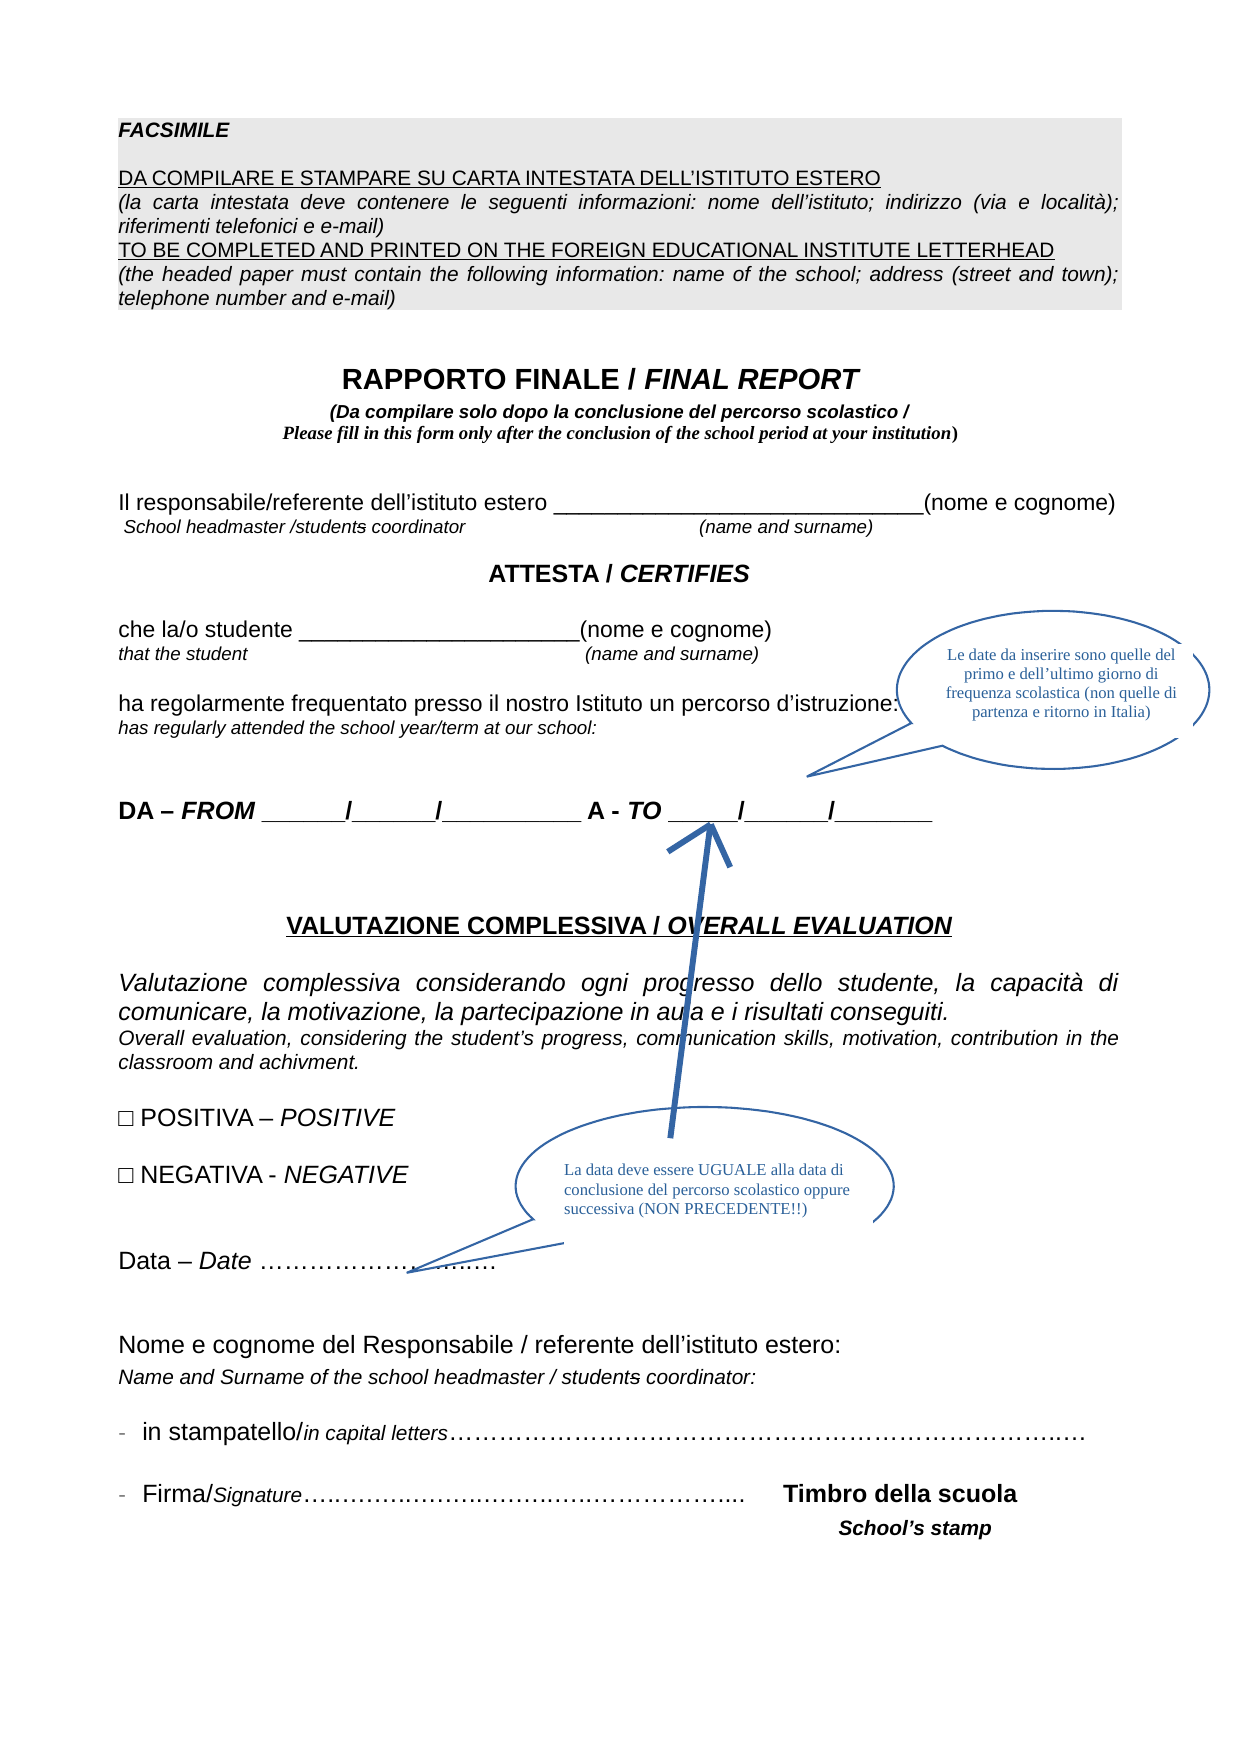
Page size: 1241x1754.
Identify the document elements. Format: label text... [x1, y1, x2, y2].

text (la carta intestata deve contenere le seguenti informazioni: nome dell’istituto; indirizzo (via e località); riferimenti telefonici e e-mail) [118, 190, 1122, 238]
text Data – Date ……………………..… [118, 1246, 564, 1275]
text [929, 721, 1193, 738]
text DA – FROM ______/______/__________ A - TO _____/______/_______ [118, 796, 1122, 824]
text TO BE COMPLETED AND PRINTED ON THE FOREIGN EDUCATIONAL INSTITUTE LETTERHEAD [118, 238, 1122, 262]
list Firma/Signature…..….…..….…..….…..…..…………….... Timbro della scuola School’s stamp [118, 1479, 1122, 1541]
text Overall evaluation, considering the student’s progress, communication skills, motivation, contribution in the classroom and achivment. [682, 1026, 1122, 1074]
text [678, 1102, 1122, 1131]
text RAPPORTO FINALE / FINAL REPORT [81, 362, 1122, 396]
text (Da compilare solo dopo la conclusione del percorso scolastico / [118, 401, 1122, 422]
text Nome e cognome del Responsabile / referente dell’istituto estero: [118, 1331, 1122, 1359]
text ha regolarmente frequentato presso il nostro Istituto un percorso d’istruzione: [118, 690, 904, 717]
list [392, 1681, 869, 1704]
text che la/o studente ______________________(nome e cognome) [118, 616, 988, 642]
text La data deve essere UGUALE alla data di conclusione del percorso scolastico oppure successiva (NON PRECEDENTE!!) [564, 1160, 873, 1218]
text Le date da inserire sono quelle del primo e dell’ultimo giorno di frequenza scolastica (non quelle di partenza e ritorno in Italia) [929, 644, 1193, 721]
text (the headed paper must contain the following information: name of the school; address (street and town); telephone number and e-mail) [118, 262, 1122, 310]
text that the student (name and surname) [118, 642, 925, 664]
text ATTESTA / CERTIFIES [118, 559, 1122, 587]
text VALUTAZIONE COMPLESSIVA / OVERALL EVALUATION [118, 911, 696, 939]
text □ NEGATIVA - NEGATIVE [118, 1160, 524, 1189]
text School headmaster /students coordinator (name and surname) [118, 516, 1122, 537]
text [873, 1246, 1122, 1275]
list in stampatello/in capital letters………………………………………………………………..… [118, 1416, 1122, 1445]
text Valutazione complessiva considerando ogni progresso dello studente, la capacità di comunicare, la motivazione, la partecipazione in aula e i risultati conseguiti. [688, 968, 1122, 1026]
text Valutazione complessiva considerando ogni progresso dello studente, la capacità di comunicare, la motivazione, la partecipazione in aula e i risultati conseguiti. [118, 968, 688, 1026]
text DA COMPILARE E STAMPARE SU CARTA INTESTATA DELL’ISTITUTO ESTERO [118, 166, 1122, 190]
text has regularly attended the school year/term at our school: [118, 717, 909, 738]
text Overall evaluation, considering the student’s progress, communication skills, motivation, contribution in the classroom and achivment. [118, 1026, 681, 1074]
text VALUTAZIONE COMPLESSIVA / OVERALL EVALUATION [699, 911, 1122, 939]
text Il responsabile/referente dell’istituto estero _____________________________(nome e cognome) [118, 489, 1122, 516]
text FACSIMILE [118, 118, 1122, 142]
text □ POSITIVA – POSITIVE [118, 1102, 671, 1131]
text Please fill in this form only after the conclusion of the school period at your institution) [118, 422, 1122, 444]
text [886, 1160, 1122, 1189]
text Name and Surname of the school headmaster / students coordinator: [118, 1365, 1122, 1389]
